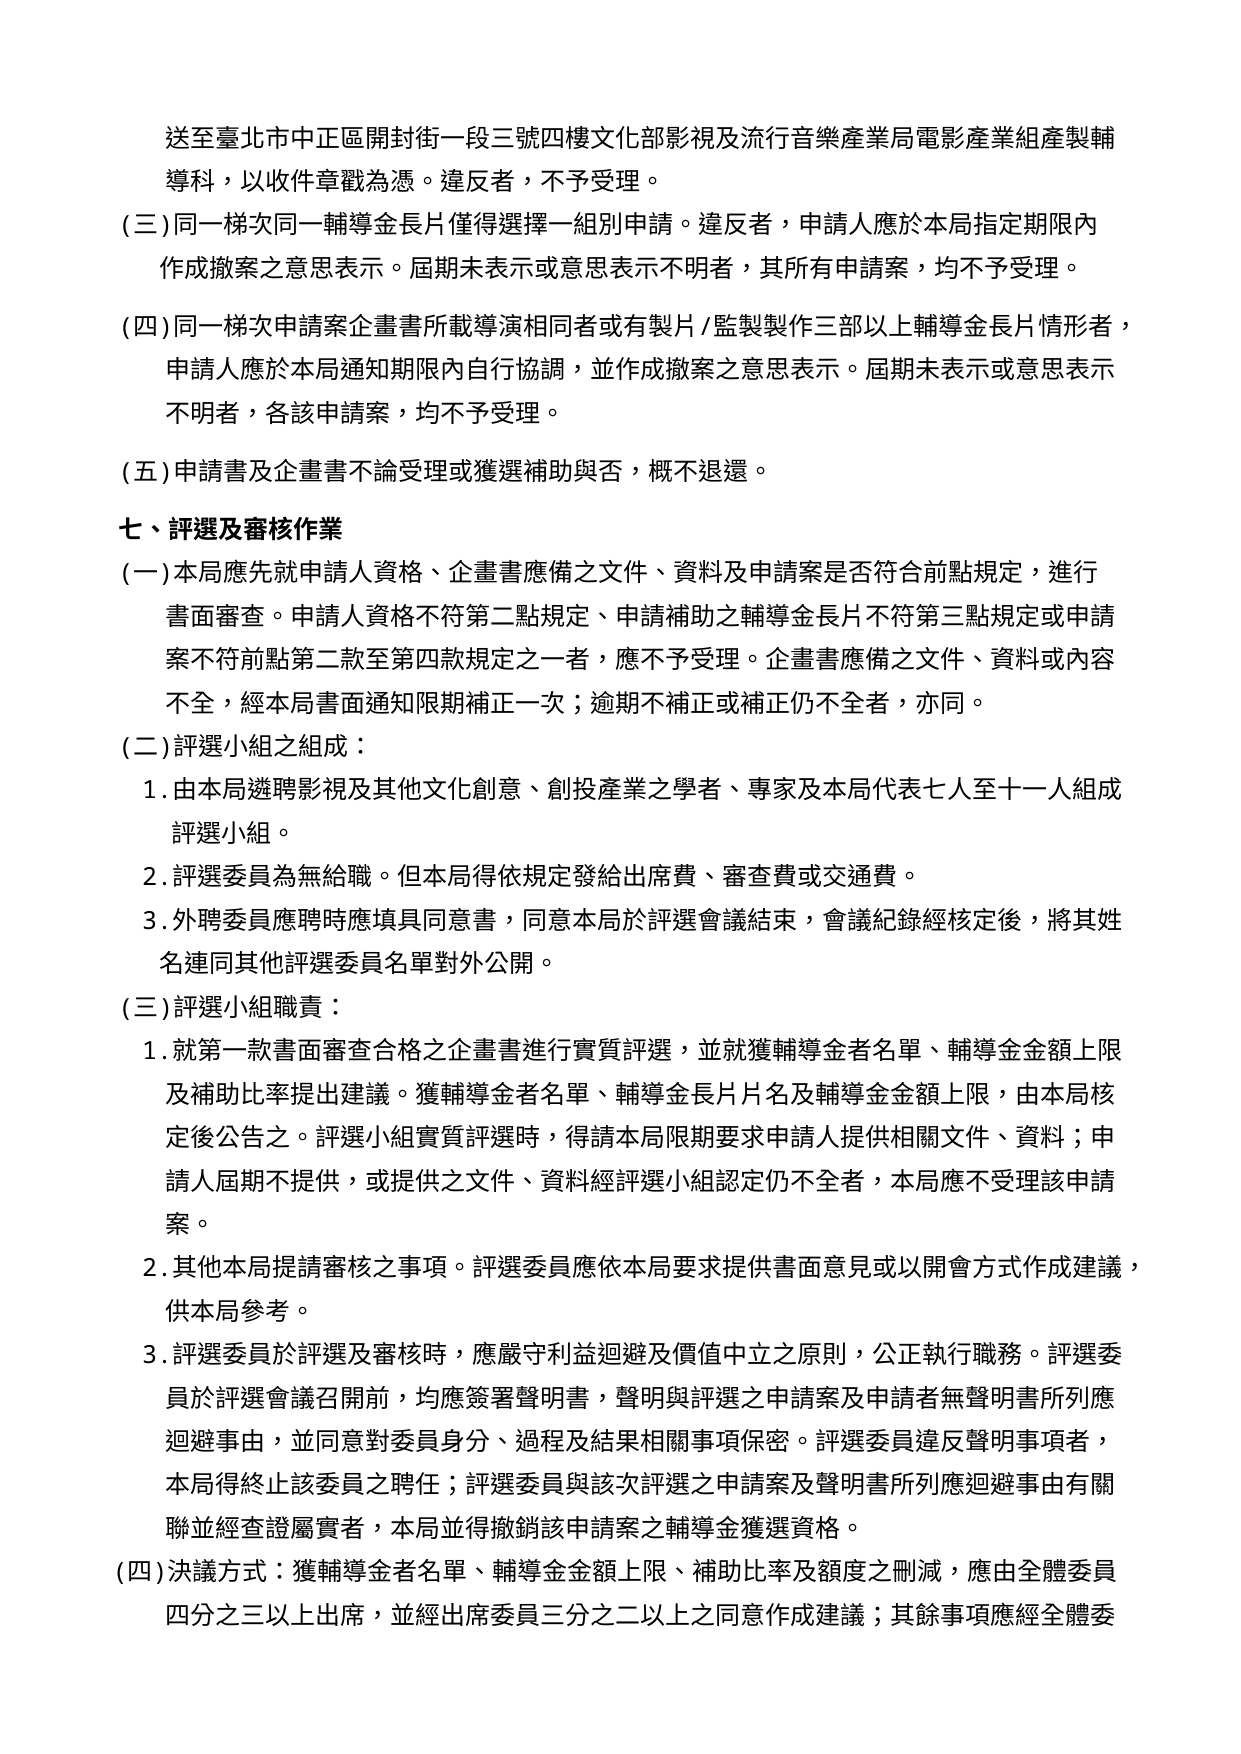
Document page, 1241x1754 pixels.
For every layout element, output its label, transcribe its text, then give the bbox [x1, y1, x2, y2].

text 1.由本局遴聘影視及其他文化創意、創投產業之學者、專家及本局代表七人至十一人組成評選小組。 [142, 770, 1122, 850]
text (二)評選小組之組成： [118, 727, 1122, 763]
text (四)同一梯次申請案企畫書所載導演相同者或有製片/監製製作三部以上輔導金長片情形者，申請人應於本局通知期限內自行協調，並作成撤案之意思表示。屆期未表示或意思表示不明者，各該申請案，均不予受理。 [118, 306, 1122, 429]
text (一)本局應先就申請人資格、企畫書應備之文件、資料及申請案是否符合前點規定，進行書面審查。申請人資格不符第二點規定、申請補助之輔導金長片不符第三點規定或申請案不符前點第二款至第四款規定之一者，應不予受理。企畫書應備之文件、資料或內容不全，經本局書面通知限期補正一次；逾期不補正或補正仍不全者，亦同。 [118, 553, 1122, 719]
text 七、評選及審核作業 [118, 509, 1122, 546]
text 3.外聘委員應聘時應填具同意書，同意本局於評選會議結束，會議紀錄經核定後，將其姓名連同其他評選委員名單對外公開。 [142, 900, 1122, 980]
text 3.評選委員於評選及審核時，應嚴守利益迴避及價值中立之原則，公正執行職務。評選委員於評選會議召開前，均應簽署聲明書，聲明與評選之申請案及申請者無聲明書所列應迴避事由，並同意對委員身分、過程及結果相關事項保密。評選委員違反聲明事項者，本局得終止該委員之聘任；評選委員與該次評選之申請案及聲明書所列應迴避事由有關聯並經查證屬實者，本局並得撤銷該申請案之輔導金獲選資格。 [142, 1335, 1122, 1545]
text (五)申請書及企畫書不論受理或獲選補助與否，概不退還。 [118, 451, 1122, 488]
text 2.評選委員為無給職。但本局得依規定發給出席費、審查費或交通費。 [124, 857, 1122, 893]
text 1.就第一款書面審查合格之企畫書進行實質評選，並就獲輔導金者名單、輔導金金額上限及補助比率提出建議。獲輔導金者名單、輔導金長片片名及輔導金金額上限，由本局核定後公告之。評選小組實質評選時，得請本局限期要求申請人提供相關文件、資料；申請人屆期不提供，或提供之文件、資料經評選小組認定仍不全者，本局應不受理該申請案。 [142, 1031, 1122, 1241]
text 2.親自或委請他人交送者，應於申請截止日下午五時三十分前將前點規定之文件、資料，送至臺北市中正區開封街一段三號四樓文化部影視及流行音樂產業局電影產業組產製輔導科，以收件章戳為憑。違反者，不予受理。 [148, 118, 1122, 198]
text (三)評選小組職責： [118, 987, 1122, 1023]
text 2.其他本局提請審核之事項。評選委員應依本局要求提供書面意見或以開會方式作成建議，供本局參考。 [142, 1248, 1122, 1327]
text (四)決議方式：獲輔導金者名單、輔導金金額上限、補助比率及額度之刪減，應由全體委員四分之三以上出席，並經出席委員三分之二以上之同意作成建議；其餘事項應經全體委 [112, 1552, 1122, 1632]
text (三)同一梯次同一輔導金長片僅得選擇一組別申請。違反者，申請人應於本局指定期限內作成撤案之意思表示。屆期未表示或意思表示不明者，其所有申請案，均不予受理。 [118, 205, 1122, 285]
